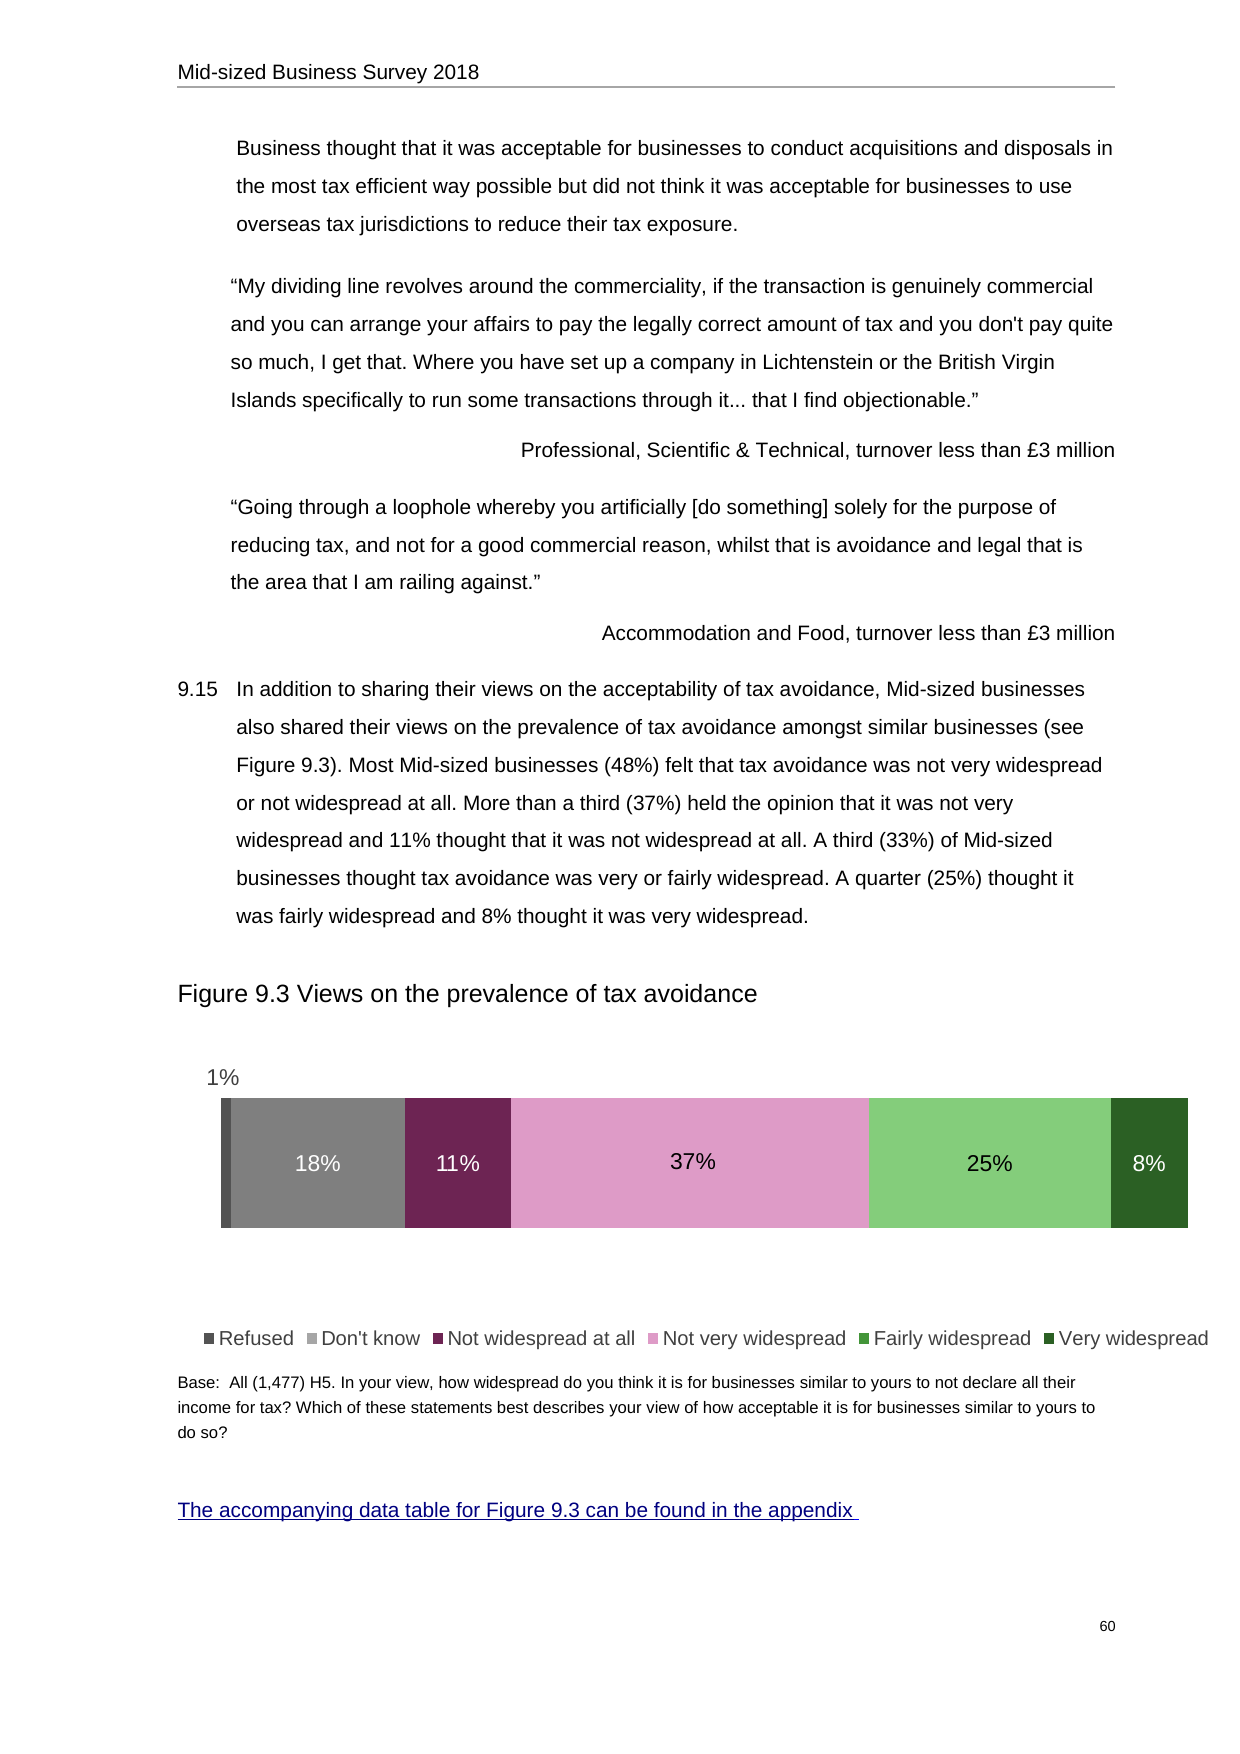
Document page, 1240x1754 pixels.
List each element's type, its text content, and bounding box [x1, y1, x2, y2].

text Accommodation and Food, turnover less than £3 million [177, 621, 1115, 652]
text The accompanying data table for Figure 9.3 can be found in the appendix [177, 1467, 1115, 1529]
list Business thought that it was acceptable for businesses to conduct acquisitions and disposals in the most tax efficient way possible but did not think it was acceptable for businesses to use overseas tax jurisdictions to reduce their tax exposure. [177, 136, 1115, 243]
text Base: All (1,477) H5. In your view, how widespread do you think it is for businesses similar to yours to not declare all their income for tax? Which of these statements best describes your view of how acceptable it is for businesses similar to yours to do so? [177, 1372, 1115, 1448]
text “My dividing line revolves around the commerciality, if the transaction is genuinely commercial and you can arrange your affairs to pay the legally correct amount of tax and you don't pay quite so much, I get that. Where you have set up a company in Lichtenstein or the British Virgin Islands specifically to run some transactions through it... that I find objectionable.” [230, 274, 1115, 419]
text “Going through a loophole whereby you artificially [do something] solely for the purpose of reducing tax, and not for a good commercial reason, whilst that is avoidance and legal that is the area that I am railing against.” [230, 494, 1115, 602]
text Professional, Scientific & Technical, turnover less than £3 million [177, 438, 1115, 469]
subtitle Figure 9.3 Views on the prevalence of tax avoidance [177, 979, 1115, 1008]
list In addition to sharing their views on the acceptability of tax avoidance, Mid-sized businesses also shared their views on the prevalence of tax avoidance amongst similar businesses (see Figure 9.3). Most Mid-sized businesses (48%) felt that tax avoidance was not very widespread or not widespread at all. More than a third (37%) held the opinion that it was not very widespread and 11% thought that it was not widespread at all. A third (33%) of Mid-sized businesses thought tax avoidance was very or fairly widespread. A quarter (25%) thought it was fairly widespread and 8% thought it was very widespread. [177, 677, 1115, 936]
